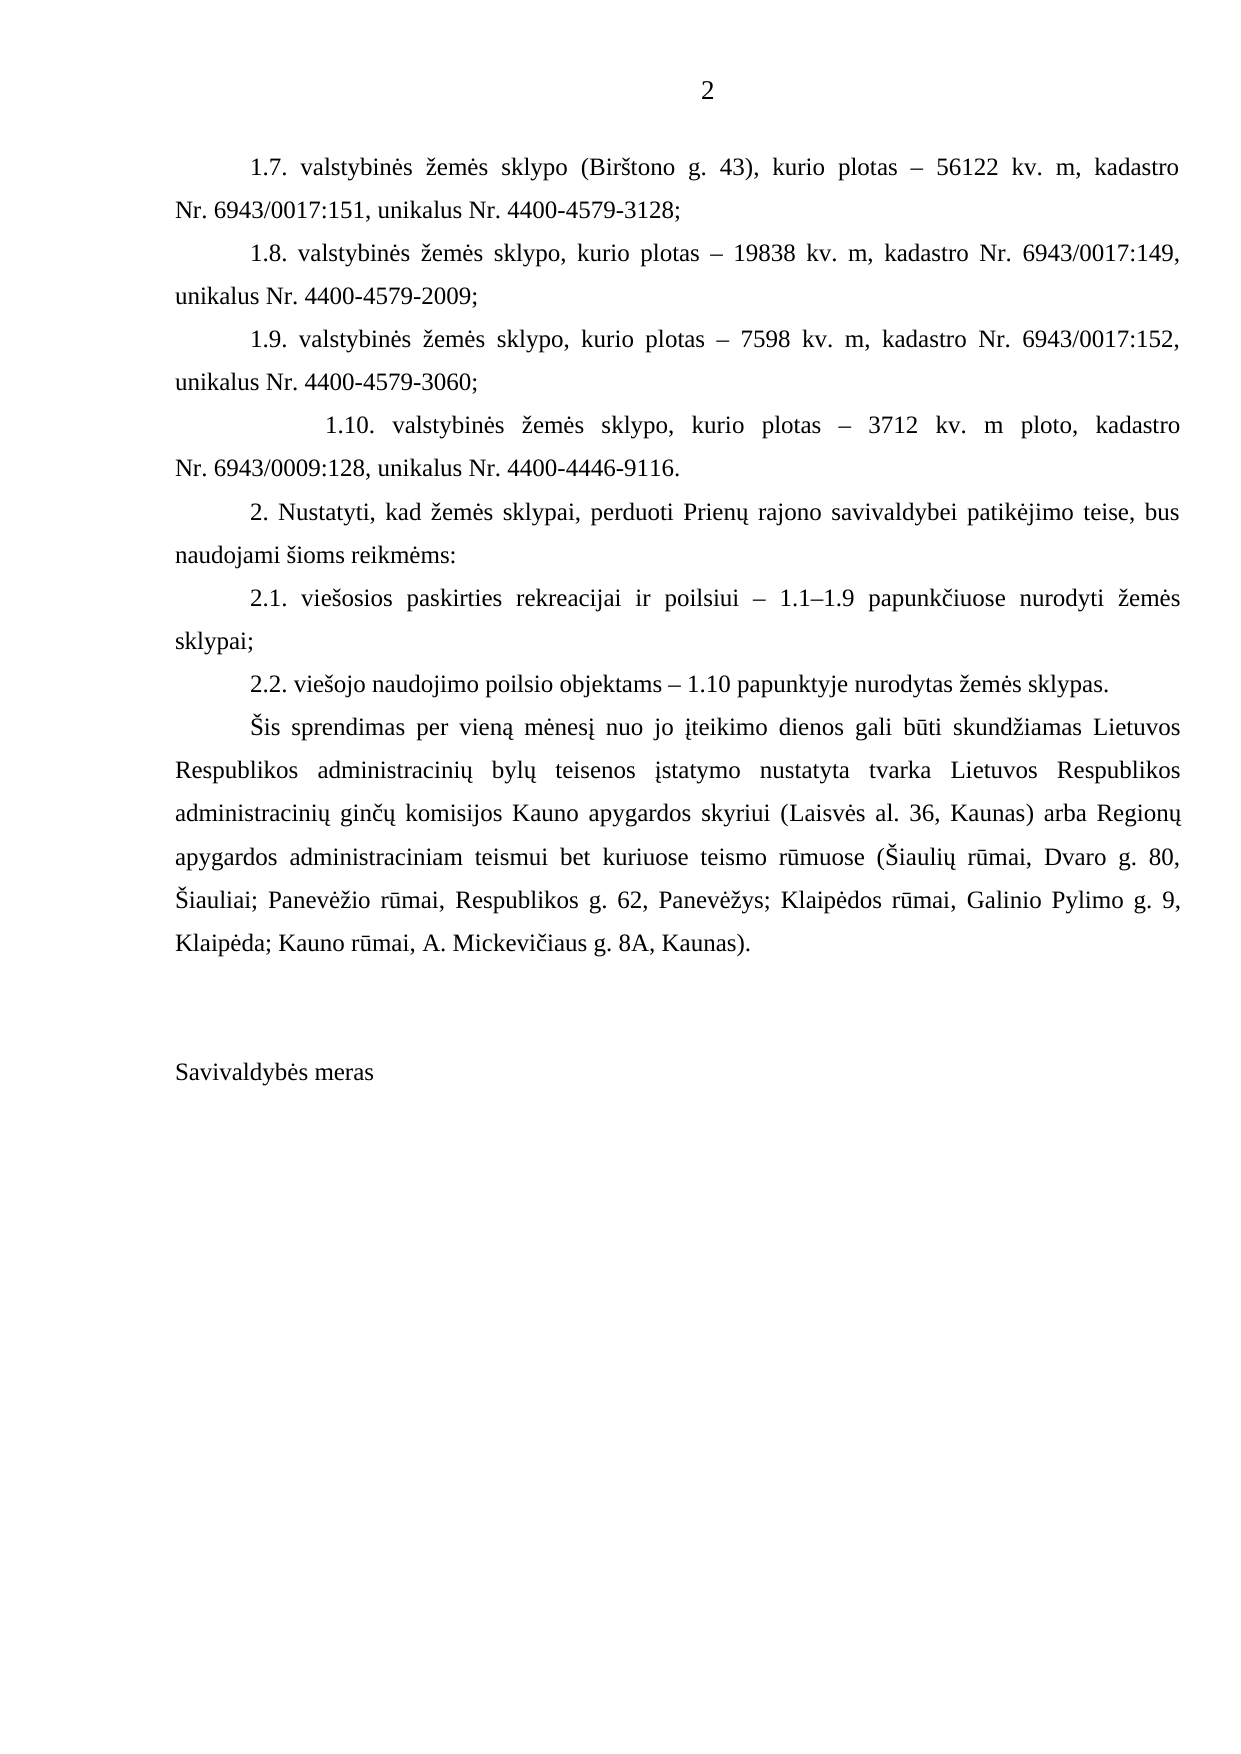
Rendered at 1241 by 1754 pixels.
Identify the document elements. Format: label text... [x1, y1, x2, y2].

text 1.9. valstybinės žemės sklypo, kurio plotas – 7598 kv. m, kadastro Nr. 6943/0017:152, unikalus Nr. 4400-4579-3060; [175, 324, 1181, 396]
text 2.2. viešojo naudojimo poilsio objektams – 1.10 papunktyje nurodytas žemės sklypas. [175, 669, 1181, 698]
text Savivaldybės meras [175, 1057, 1181, 1086]
text 2.1. viešosios paskirties rekreacijai ir poilsiui – 1.1–1.9 papunkčiuose nurodyti žemės sklypai; [175, 583, 1181, 655]
text 1.10. valstybinės žemės sklypo, kurio plotas – 3712 kv. m ploto, kadastro Nr. 6943/0009:128, unikalus Nr. 4400-4446-9116. [175, 410, 1181, 482]
text 2. Nustatyti, kad žemės sklypai, perduoti Prienų rajono savivaldybei patikėjimo teise, bus naudojami šioms reikmėms: [175, 497, 1181, 568]
text 1.7. valstybinės žemės sklypo (Birštono g. 43), kurio plotas – 56122 kv. m, kadastro Nr. 6943/0017:151, unikalus Nr. 4400-4579-3128; [175, 152, 1181, 223]
text Šis sprendimas per vieną mėnesį nuo jo įteikimo dienos gali būti skundžiamas Lietuvos Respublikos administracinių bylų teisenos įstatymo nustatyta tvarka Lietuvos Respublikos administracinių ginčų komisijos Kauno apygardos skyriui (Laisvės al. 36, Kaunas) arba Regionų apygardos administraciniam teismui bet kuriuose teismo rūmuose (Šiaulių rūmai, Dvaro g. 80, Šiauliai; Panevėžio rūmai, Respublikos g. 62, Panevėžys; Klaipėdos rūmai, Galinio Pylimo g. 9, Klaipėda; Kauno rūmai, A. Mickevičiaus g. 8A, Kaunas). [175, 712, 1181, 957]
text 1.8. valstybinės žemės sklypo, kurio plotas – 19838 kv. m, kadastro Nr. 6943/0017:149, unikalus Nr. 4400-4579-2009; [175, 238, 1181, 310]
